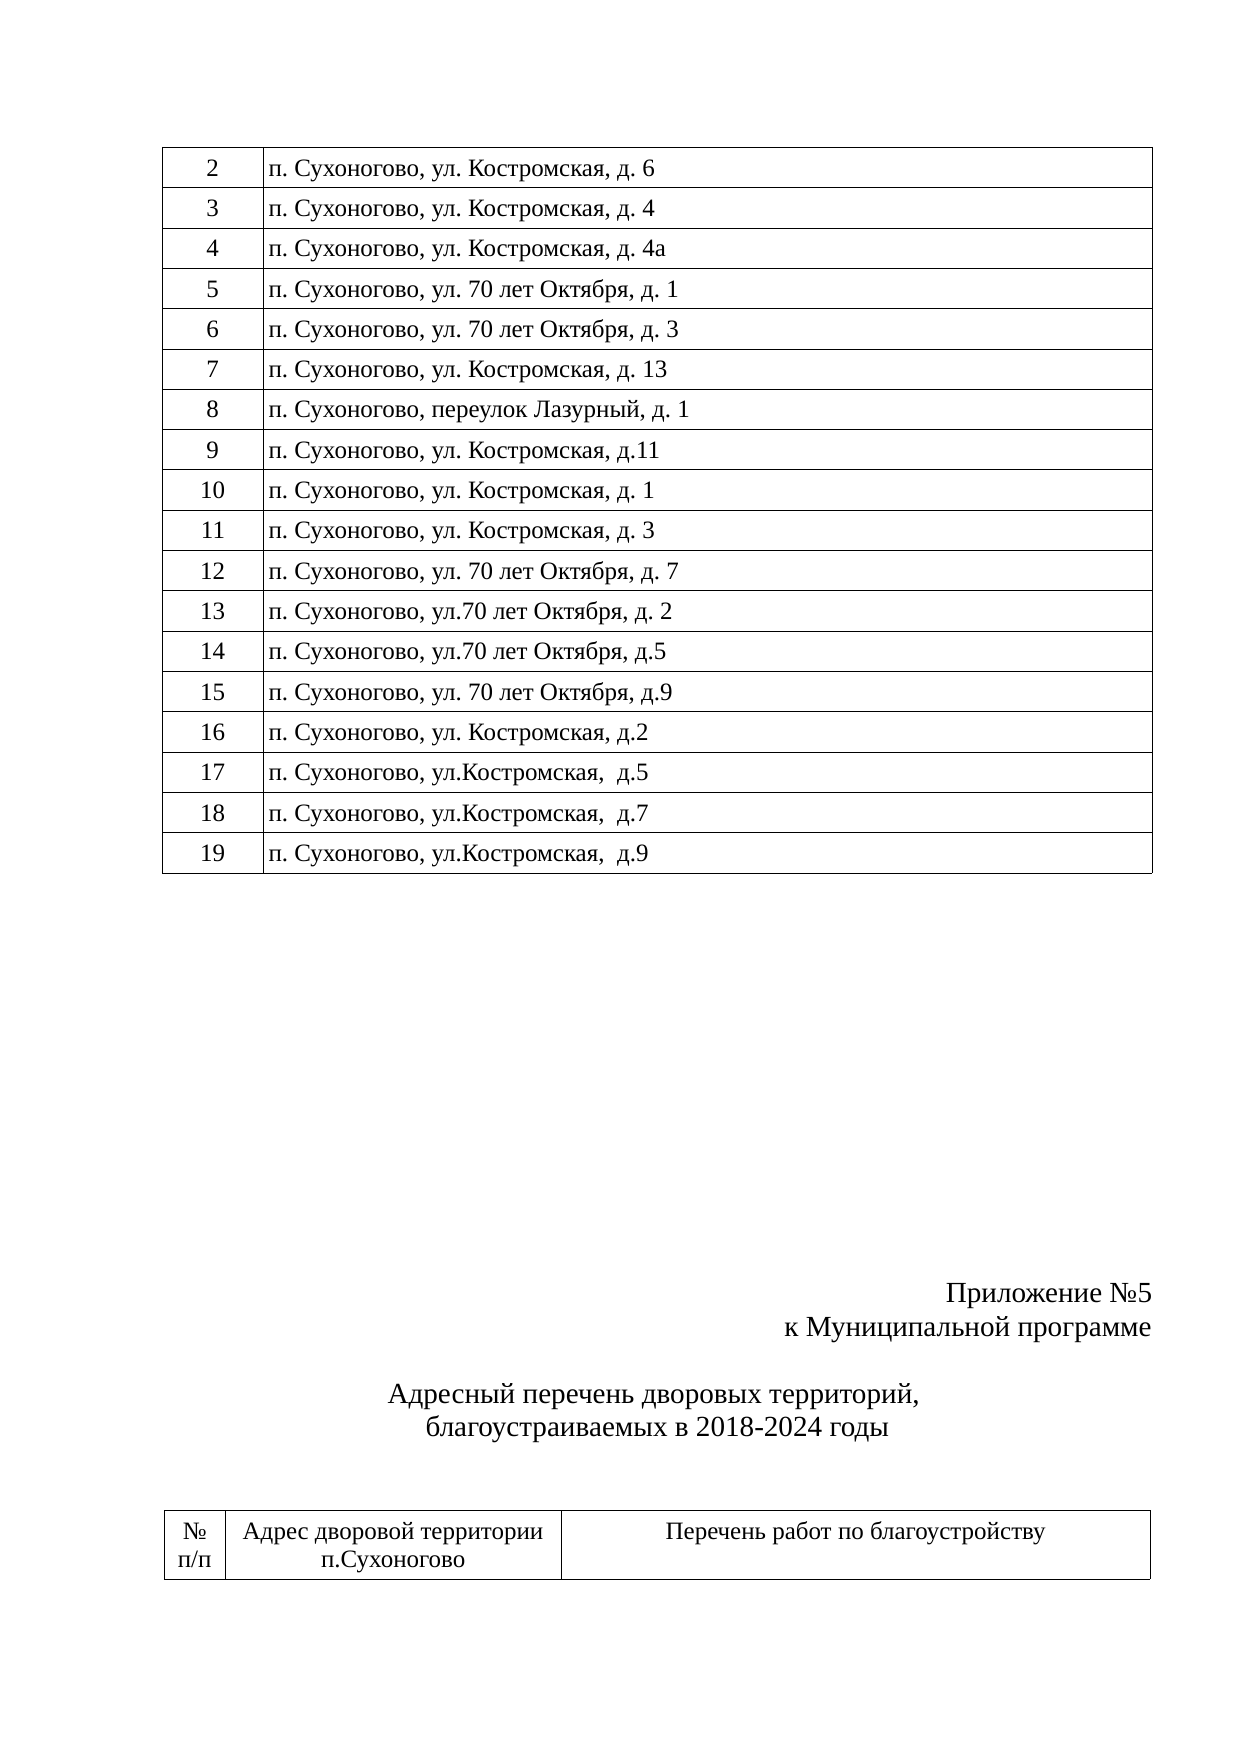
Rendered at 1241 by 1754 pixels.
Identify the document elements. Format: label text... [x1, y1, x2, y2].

table_cell п. Сухоногово, ул. Костромская, д.2 [264, 712, 1152, 752]
table_cell 15 [163, 672, 263, 711]
table_cell п. Сухоногово, ул.Костромская, д.5 [264, 753, 1152, 792]
table_cell 5 [163, 269, 263, 308]
text благоустраиваемых в 2018-2024 годы [162, 1409, 1152, 1443]
table_cell п. Сухоногово, ул. Костромская, д. 4а [264, 229, 1152, 268]
text к Муниципальной программе [162, 1309, 1152, 1342]
table_cell 2 [163, 148, 263, 187]
table_cell 13 [163, 591, 263, 631]
table_cell 6 [163, 309, 263, 348]
table_cell п. Сухоногово, ул. 70 лет Октября, д. 3 [264, 309, 1152, 348]
table_cell 3 [163, 188, 263, 227]
table_cell п. Сухоногово, ул. Костромская, д. 4 [264, 188, 1152, 227]
table_cell п. Сухоногово, ул. Костромская, д. 1 [264, 470, 1152, 510]
table_cell п. Сухоногово, ул. Костромская, д. 13 [264, 350, 1152, 389]
table_cell 17 [163, 753, 263, 792]
table_cell п. Сухоногово, ул. 70 лет Октября, д.9 [264, 672, 1152, 711]
table_header Адрес дворовой территории п.Сухоногово [226, 1511, 561, 1579]
table_cell п. Сухоногово, ул. Костромская, д. 6 [264, 148, 1152, 187]
table_cell п. Сухоногово, ул.70 лет Октября, д. 2 [264, 591, 1152, 631]
table_header № п/п [165, 1511, 225, 1579]
table_cell п. Сухоногово, ул.Костромская, д.9 [264, 833, 1152, 872]
table_cell 18 [163, 793, 263, 832]
table_cell 8 [163, 390, 263, 429]
table_header Перечень работ по благоустройству [562, 1511, 1150, 1579]
table_cell п. Сухоногово, ул. 70 лет Октября, д. 1 [264, 269, 1152, 308]
table_cell 16 [163, 712, 263, 752]
table_cell 7 [163, 350, 263, 389]
table_cell 19 [163, 833, 263, 872]
table_cell п. Сухоногово, переулок Лазурный, д. 1 [264, 390, 1152, 429]
table_cell 9 [163, 430, 263, 469]
table_cell п. Сухоногово, ул.Костромская, д.7 [264, 793, 1152, 832]
table_cell п. Сухоногово, ул. Костромская, д. 3 [264, 511, 1152, 550]
table_cell 11 [163, 511, 263, 550]
table_cell 10 [163, 470, 263, 510]
table_cell п. Сухоногово, ул. 70 лет Октября, д. 7 [264, 551, 1152, 590]
text Приложение №5 [162, 1275, 1152, 1309]
table_cell п. Сухоногово, ул. Костромская, д.11 [264, 430, 1152, 469]
table_cell 4 [163, 229, 263, 268]
table_cell п. Сухоногово, ул.70 лет Октября, д.5 [264, 632, 1152, 671]
table_cell 14 [163, 632, 263, 671]
table_cell 12 [163, 551, 263, 590]
text Адресный перечень дворовых территорий, [162, 1376, 1152, 1409]
